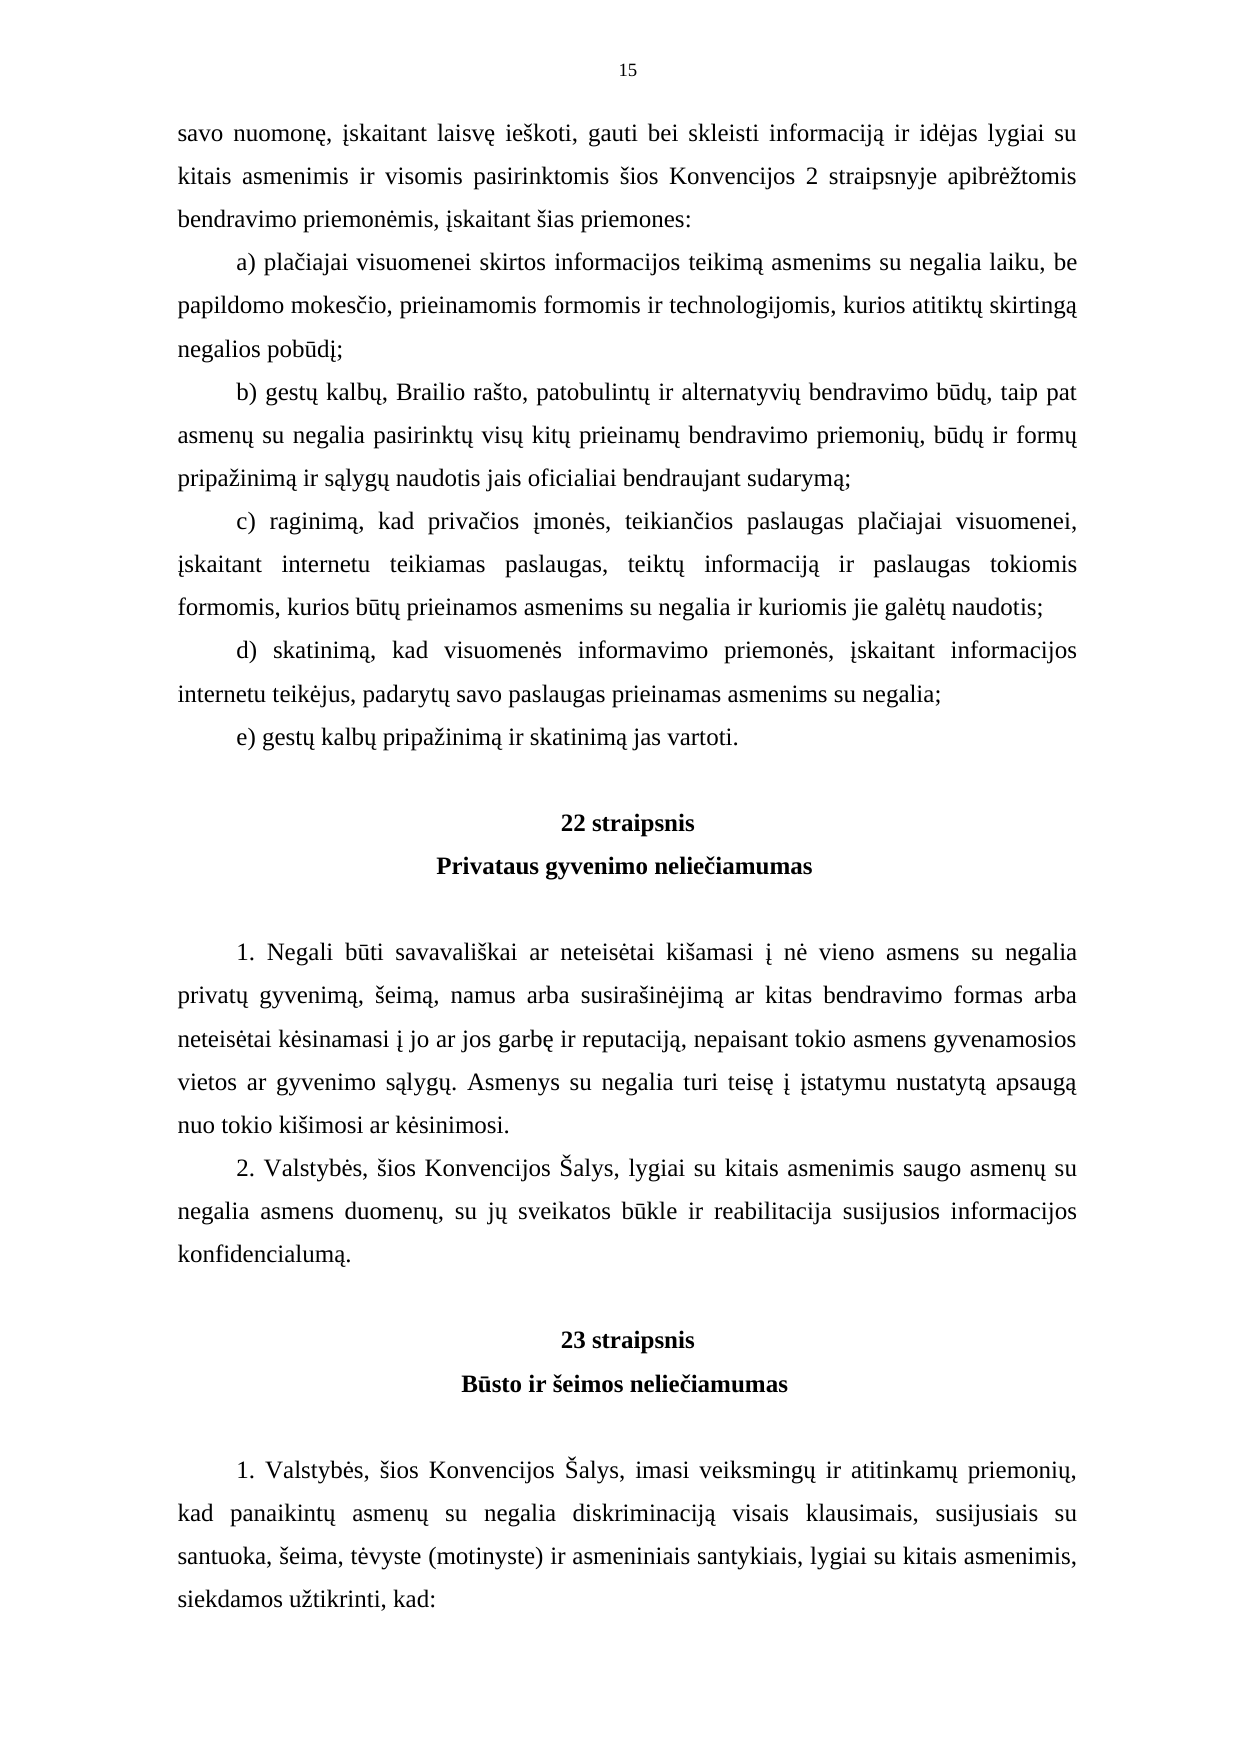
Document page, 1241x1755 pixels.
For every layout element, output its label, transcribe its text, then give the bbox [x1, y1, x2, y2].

text 23 straipsnis [177, 1326, 1078, 1354]
text c) raginimą, kad privačios įmonės, teikiančios paslaugas plačiajai visuomenei, įskaitant internetu teikiamas paslaugas, teiktų informaciją ir paslaugas tokiomis formomis, kurios būtų prieinamos asmenims su negalia ir kuriomis jie galėtų naudotis; [177, 506, 1078, 621]
text 22 straipsnis [177, 808, 1078, 837]
text savo nuomonę, įskaitant laisvę ieškoti, gauti bei skleisti informaciją ir idėjas lygiai su kitais asmenimis ir visomis pasirinktomis šios Konvencijos 2 straipsnyje apibrėžtomis bendravimo priemonėmis, įskaitant šias priemones: [177, 118, 1078, 233]
text a) plačiajai visuomenei skirtos informacijos teikimą asmenims su negalia laiku, be papildomo mokesčio, prieinamomis formomis ir technologijomis, kurios atitiktų skirtingą negalios pobūdį; [177, 247, 1078, 362]
text 1. Valstybės, šios Konvencijos Šalys, imasi veiksmingų ir atitinkamų priemonių, kad panaikintų asmenų su negalia diskriminaciją visais klausimais, susijusiais su santuoka, šeima, tėvyste (motinyste) ir asmeniniais santykiais, lygiai su kitais asmenimis, siekdamos užtikrinti, kad: [177, 1455, 1078, 1613]
text e) gestų kalbų pripažinimą ir skatinimą jas vartoti. [177, 722, 1078, 751]
text Būsto ir šeimos neliečiamumas [177, 1369, 1078, 1397]
text b) gestų kalbų, Brailio rašto, patobulintų ir alternatyvių bendravimo būdų, taip pat asmenų su negalia pasirinktų visų kitų prieinamų bendravimo priemonių, būdų ir formų pripažinimą ir sąlygų naudotis jais oficialiai bendraujant sudarymą; [177, 377, 1078, 492]
text 2. Valstybės, šios Konvencijos Šalys, lygiai su kitais asmenimis saugo asmenų su negalia asmens duomenų, su jų sveikatos būkle ir reabilitacija susijusios informacijos konfidencialumą. [177, 1153, 1078, 1268]
text d) skatinimą, kad visuomenės informavimo priemonės, įskaitant informacijos internetu teikėjus, padarytų savo paslaugas prieinamas asmenims su negalia; [177, 636, 1078, 707]
text Privataus gyvenimo neliečiamumas [177, 851, 1078, 880]
text 1. Negali būti savavališkai ar neteisėtai kišamasi į nė vieno asmens su negalia privatų gyvenimą, šeimą, namus arba susirašinėjimą ar kitas bendravimo formas arba neteisėtai kėsinamasi į jo ar jos garbę ir reputaciją, nepaisant tokio asmens gyvenamosios vietos ar gyvenimo sąlygų. Asmenys su negalia turi teisę į įstatymu nustatytą apsaugą nuo tokio kišimosi ar kėsinimosi. [177, 937, 1078, 1139]
